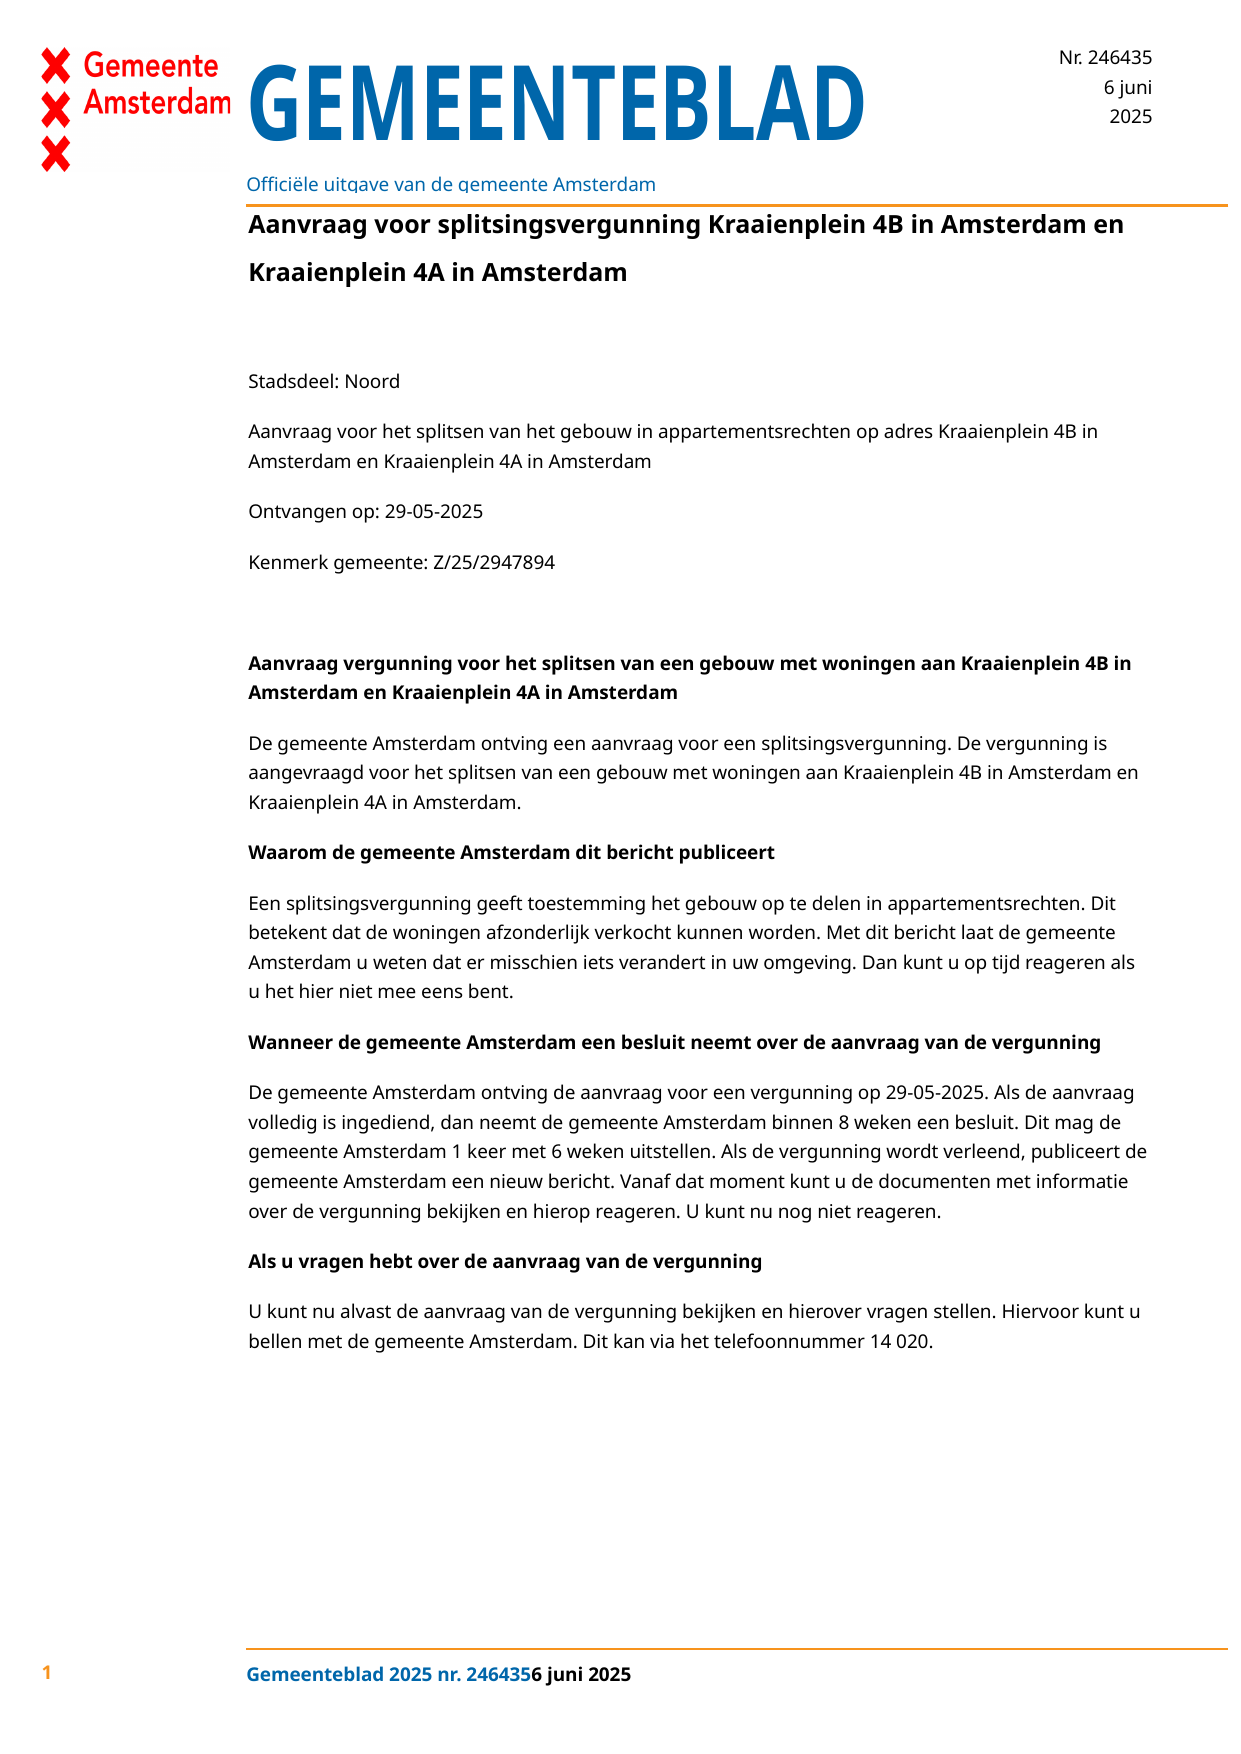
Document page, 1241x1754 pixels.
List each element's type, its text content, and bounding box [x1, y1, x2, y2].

text Waarom de gemeente Amsterdam dit bericht publiceert [248, 839, 1152, 865]
text Aanvraag voor splitsingsvergunning Kraaienplein 4B in Amsterdam en Kraaienplein 4A in Amsterdam [248, 207, 1152, 288]
text Aanvraag vergunning voor het splitsen van een gebouw met woningen aan Kraaienplein 4B in Amsterdam en Kraaienplein 4A in Amsterdam [248, 650, 1152, 705]
text Kenmerk gemeente: Z/25/2947894 [248, 549, 1152, 575]
text Als u vragen hebt over de aanvraag van de vergunning [248, 1248, 1152, 1274]
text Stadsdeel: Noord [248, 368, 1152, 394]
text Een splitsingsvergunning geeft toestemming het gebouw op te delen in appartementsrechten. Dit betekent dat de woningen afzonderlijk verkocht kunnen worden. Met dit bericht laat de gemeente Amsterdam u weten dat er misschien iets verandert in uw omgeving. Dan kunt u op tijd reageren als u het hier niet mee eens bent. [248, 890, 1152, 1004]
text Ontvangen op: 29-05-2025 [248, 499, 1152, 524]
picture [41, 47, 231, 172]
text Aanvraag voor het splitsen van het gebouw in appartementsrechten op adres Kraaienplein 4B in Amsterdam en Kraaienplein 4A in Amsterdam [248, 419, 1152, 474]
text Wanneer de gemeente Amsterdam een besluit neemt over de aanvraag van de vergunning [248, 1029, 1152, 1055]
text U kunt nu alvast de aanvraag van de vergunning bekijken en hierover vragen stellen. Hiervoor kunt u bellen met de gemeente Amsterdam. Dit kan via het telefoonnummer 14 020. [248, 1299, 1152, 1354]
text De gemeente Amsterdam ontving een aanvraag voor een splitsingsvergunning. De vergunning is aangevraagd voor het splitsen van een gebouw met woningen aan Kraaienplein 4B in Amsterdam en Kraaienplein 4A in Amsterdam. [248, 730, 1152, 815]
text De gemeente Amsterdam ontving de aanvraag voor een vergunning op 29-05-2025. Als de aanvraag volledig is ingediend, dan neemt de gemeente Amsterdam binnen 8 weken een besluit. Dit mag de gemeente Amsterdam 1 keer met 6 weken uitstellen. Als de vergunning wordt verleend, publiceert de gemeente Amsterdam een nieuw bericht. Vanaf dat moment kunt u de documenten met informatie over de vergunning bekijken en hierop reageren. U kunt nu nog niet reageren. [248, 1079, 1152, 1224]
